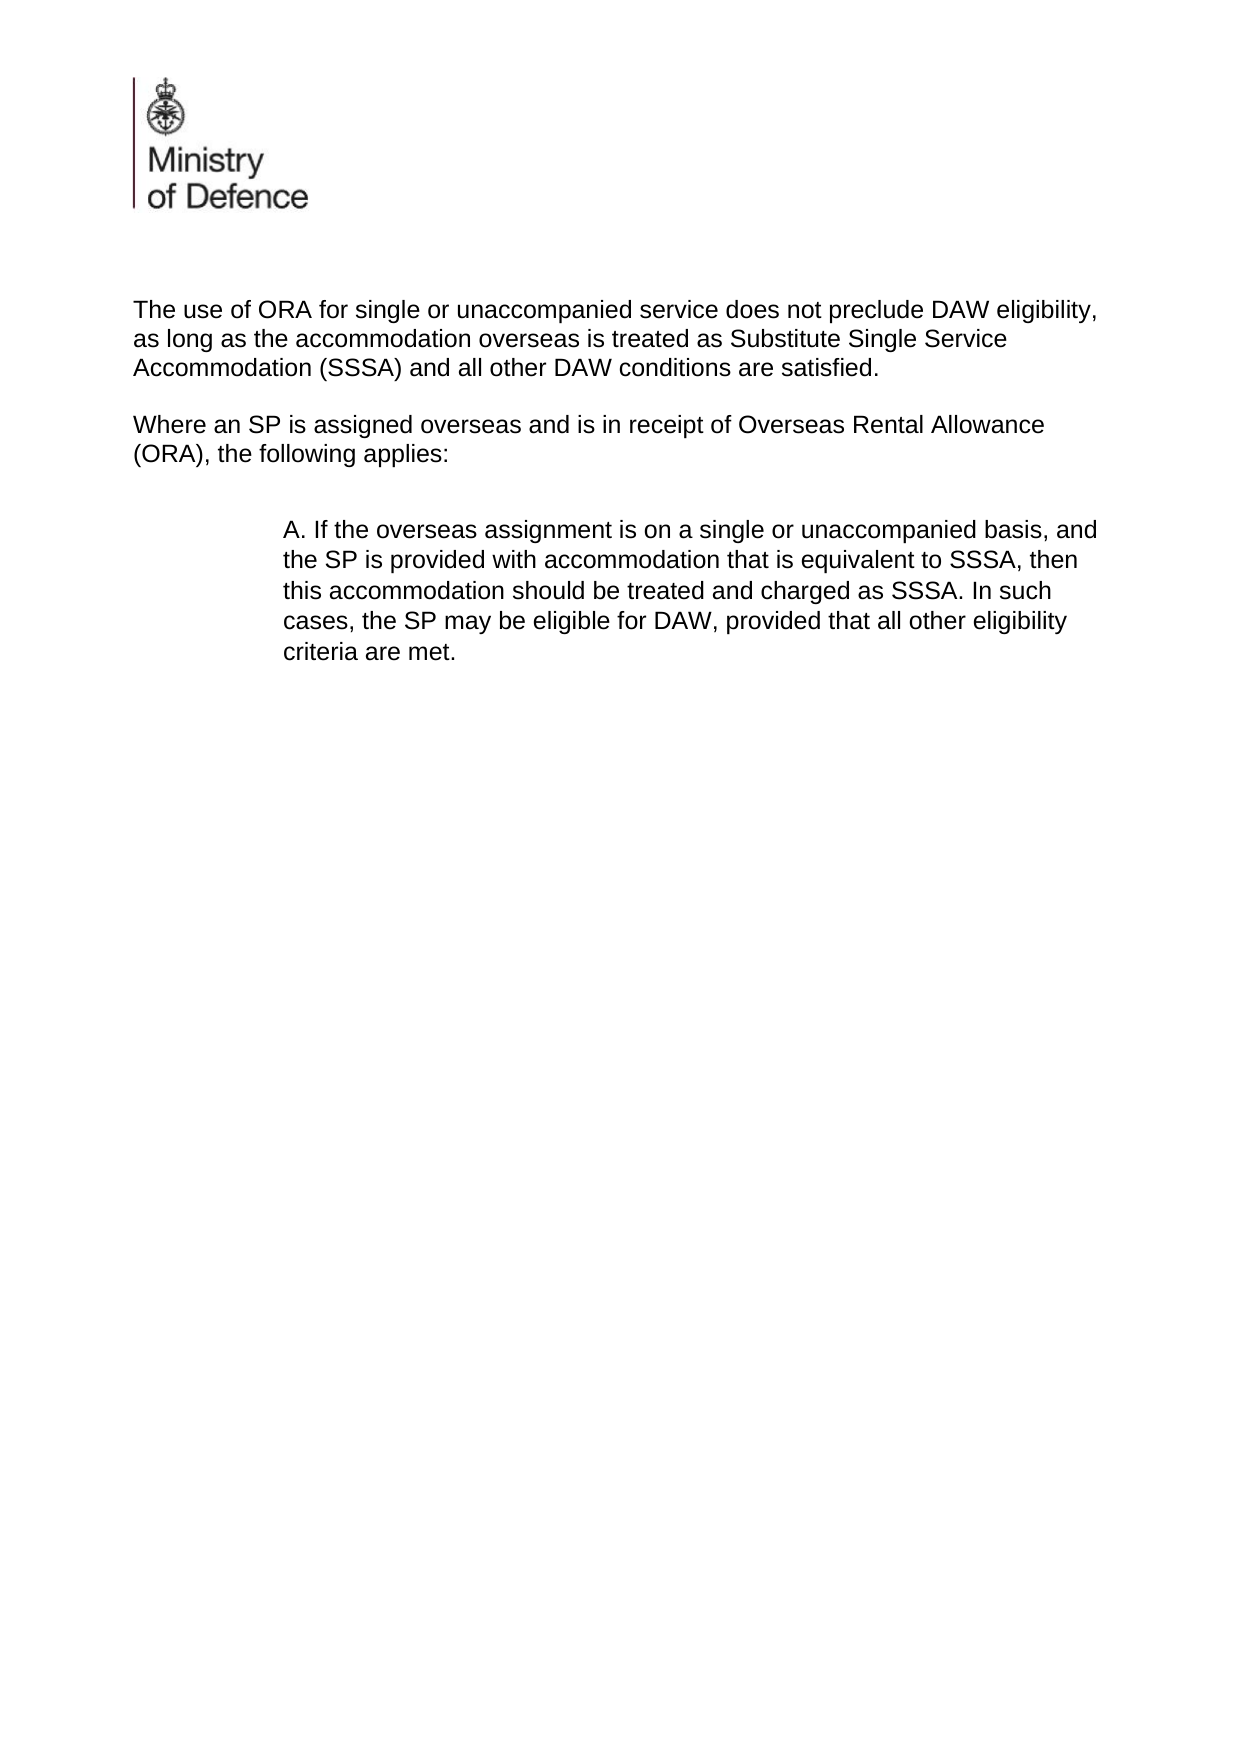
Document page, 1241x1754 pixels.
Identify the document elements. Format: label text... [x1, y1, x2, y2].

text A. If the overseas assignment is on a single or unaccompanied basis, and the SP is provided with accommodation that is equivalent to SSSA, then this accommodation should be treated and charged as SSSA. In such cases, the SP may be eligible for DAW, provided that all other eligibility criteria are met. [283, 515, 1122, 665]
text The use of ORA for single or unaccompanied service does not preclude DAW eligibility, as long as the accommodation overseas is treated as Substitute Single Service Accommodation (SSSA) and all other DAW conditions are satisfied. [133, 295, 1122, 382]
text Where an SP is assigned overseas and is in receipt of Overseas Rental Allowance (ORA), the following applies: [133, 410, 1122, 468]
